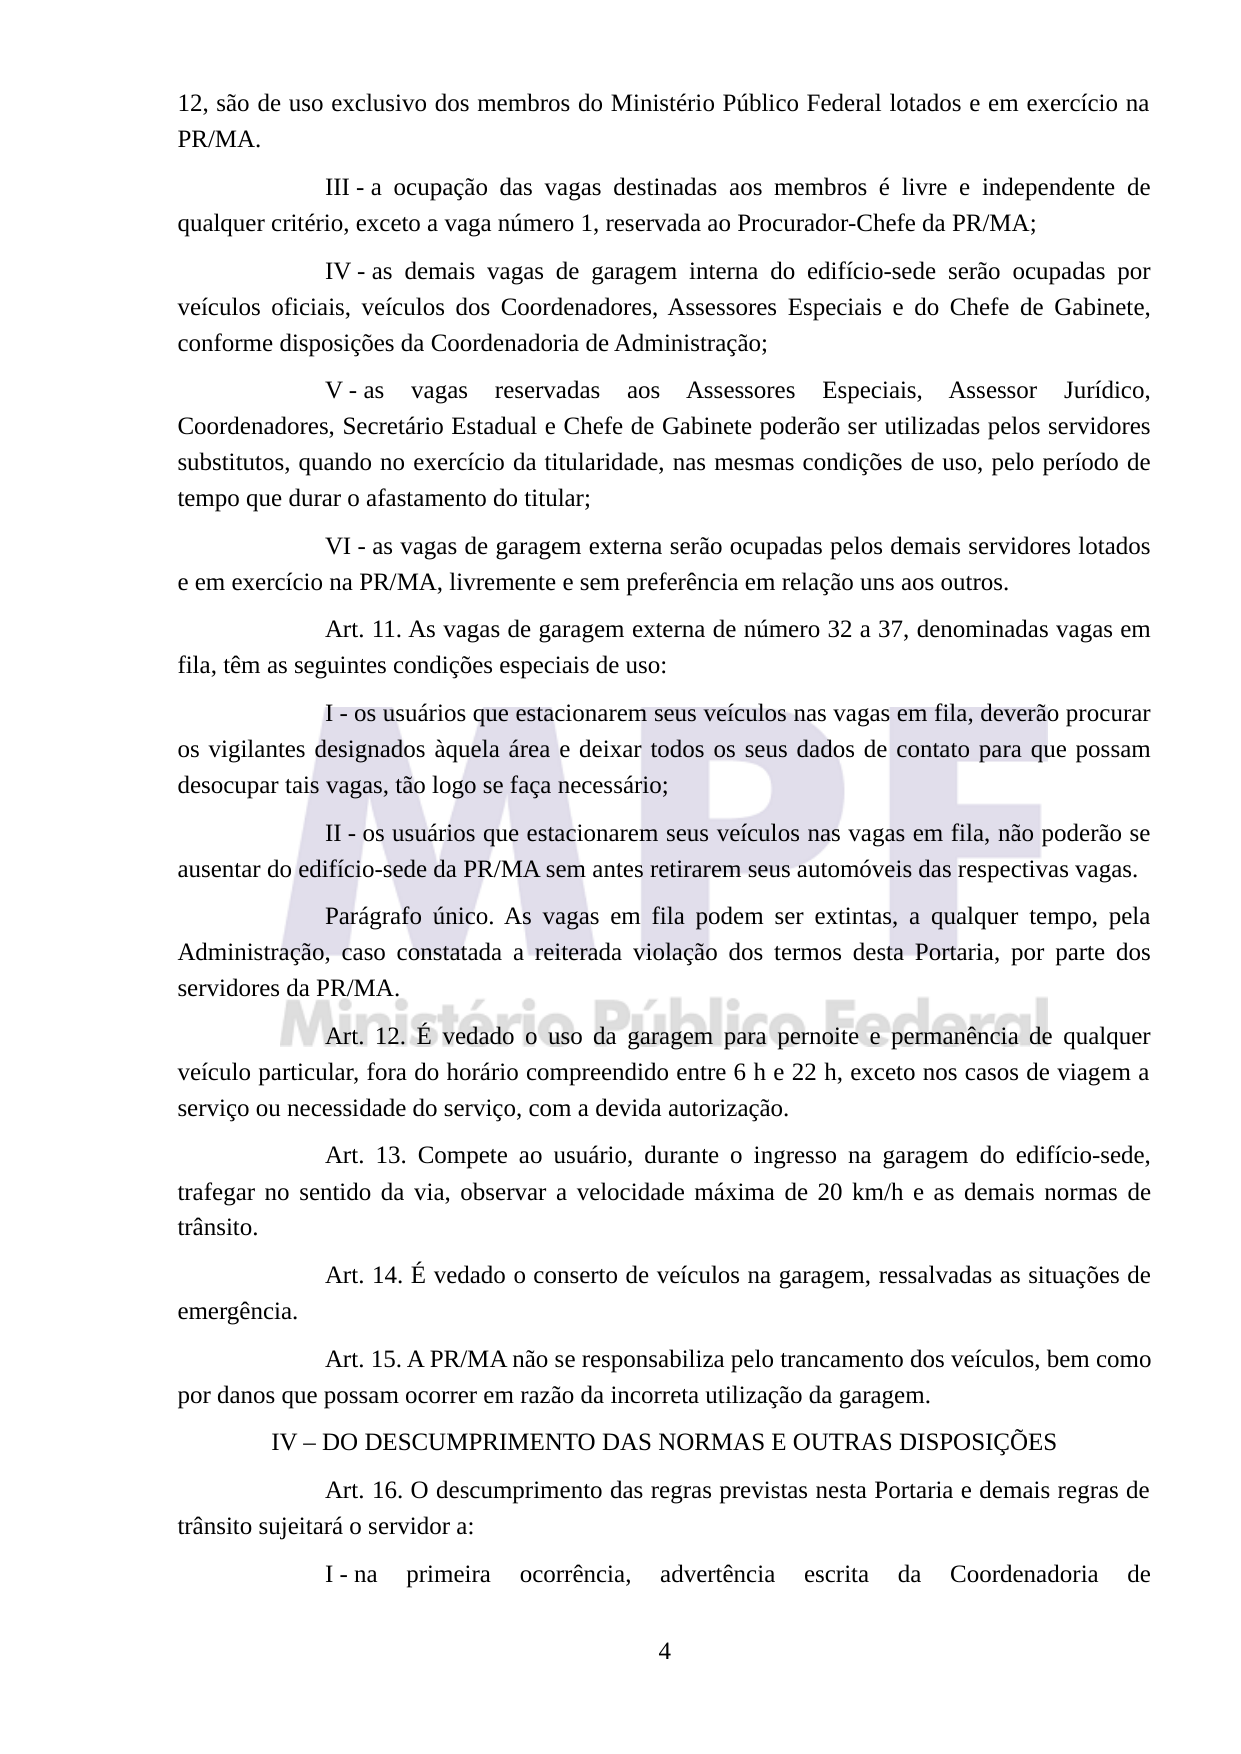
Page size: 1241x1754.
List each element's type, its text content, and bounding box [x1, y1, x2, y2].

text Art. 12. É vedado o uso da garagem para pernoite e permanência de qualquer veículo particular, fora do horário compreendido entre 6 h e 22 h, exceto nos casos de viagem a serviço ou necessidade do serviço, com a devida autorização. [177, 1021, 1152, 1122]
list as vagas reservadas aos Assessores Especiais, Assessor Jurídico, Coordenadores, Secretário Estadual e Chefe de Gabinete poderão ser utilizadas pelos servidores substitutos, quando no exercício da titularidade, nas mesmas condições de uso, pelo período de tempo que durar o afastamento do titular; [177, 375, 1152, 512]
text Art. 13. Compete ao usuário, durante o ingresso na garagem do edifício-sede, trafegar no sentido da via, observar a velocidade máxima de 20 km/h e as demais normas de trânsito. [177, 1141, 1152, 1241]
text Parágrafo único. As vagas em fila podem ser extintas, a qualquer tempo, pela Administração, caso constatada a reiterada violação dos termos desta Portaria, por parte dos servidores da PR/MA. [177, 901, 1152, 1002]
list as vagas de garagem externa serão ocupadas pelos demais servidores lotados e em exercício na PR/MA, livremente e sem preferência em relação uns aos outros. [177, 531, 1152, 596]
list as demais vagas de garagem interna do edifício-sede serão ocupadas por veículos oficiais, veículos dos Coordenadores, Assessores Especiais e do Chefe de Gabinete, conforme disposições da Coordenadoria de Administração; [177, 256, 1152, 356]
text IV – DO DESCUMPRIMENTO DAS NORMAS E OUTRAS DISPOSIÇÕES [177, 1427, 1152, 1456]
list os usuários que estacionarem seus veículos nas vagas em fila, não poderão se ausentar do edifício-sede da PR/MA sem antes retirarem seus automóveis das respectivas vagas. [177, 818, 1152, 882]
list na primeira ocorrência, advertência escrita da Coordenadoria de [177, 1559, 1152, 1588]
list os usuários que estacionarem seus veículos nas vagas em fila, deverão procurar os vigilantes designados àquela área e deixar todos os seus dados de contato para que possam desocupar tais vagas, tão logo se faça necessário; [177, 698, 1152, 799]
list a ocupação das vagas destinadas aos membros é livre e independente de qualquer critério, exceto a vaga número 1, reservada ao Procurador-Chefe da PR/MA; [177, 172, 1152, 237]
text Art. 11. As vagas de garagem externa de número 32 a 37, denominadas vagas em fila, têm as seguintes condições especiais de uso: [177, 614, 1152, 679]
picture [280, 799, 1049, 818]
list 12, são de uso exclusivo dos membros do Ministério Público Federal lotados e em exercício na PR/MA. [177, 88, 1152, 153]
text Art. 14. É vedado o conserto de veículos na garagem, ressalvadas as situações de emergência. [177, 1260, 1152, 1325]
text Art. 16. O descumprimento das regras previstas nesta Portaria e demais regras de trânsito sujeitará o servidor a: [177, 1475, 1152, 1540]
picture [280, 1002, 1049, 1021]
text Art. 15. A PR/MA não se responsabiliza pelo trancamento dos veículos, bem como por danos que possam ocorrer em razão da incorreta utilização da garagem. [177, 1344, 1152, 1408]
picture [280, 882, 1049, 901]
